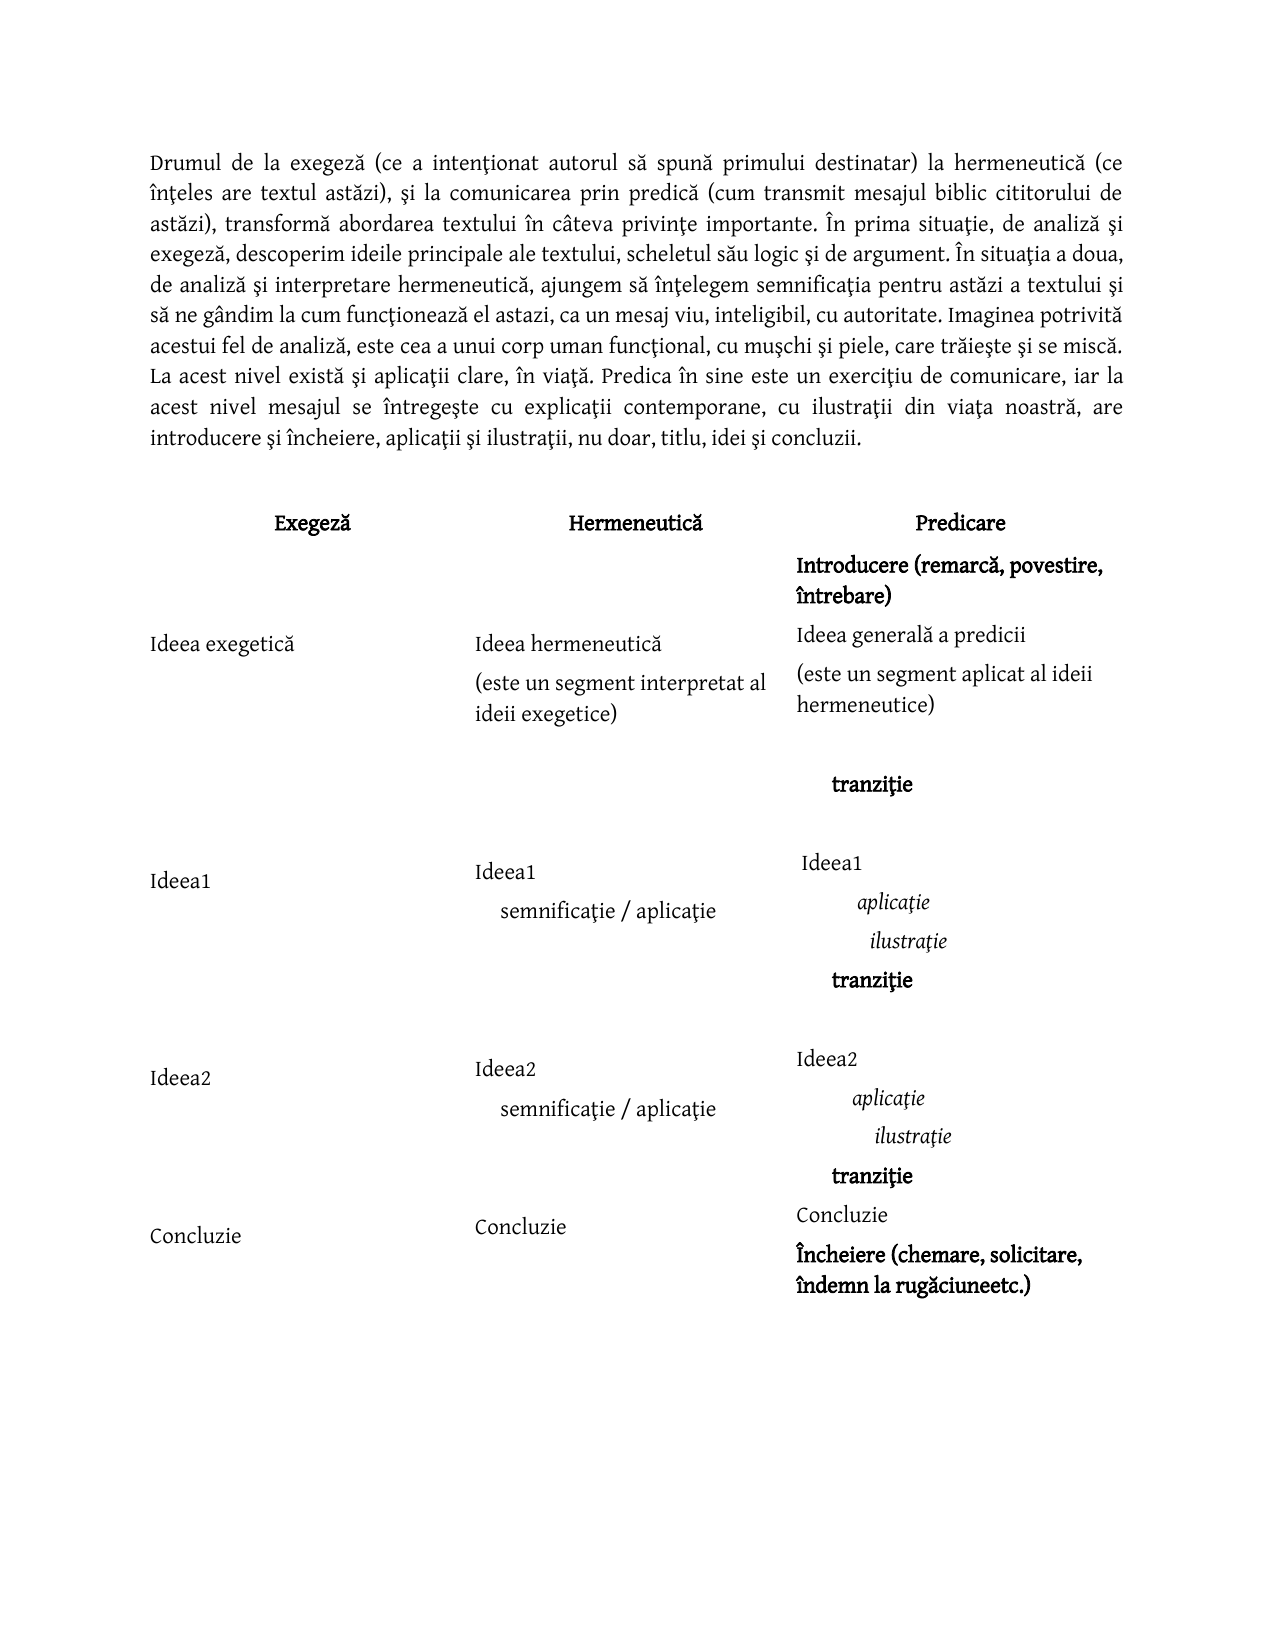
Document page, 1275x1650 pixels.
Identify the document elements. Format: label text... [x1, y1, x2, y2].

table_header Predicare [796, 510, 1125, 552]
table_cell Ideea exegetică Ideea1 Ideea2 Concluzie [150, 552, 475, 1312]
table_cell Ideea hermeneutică (este un segment interpretat al ideii exegetice) Ideea1 semnificaţie / aplicaţie Ideea2 semnificaţie / aplicaţie Concluzie [475, 552, 796, 1312]
text Drumul de la exegeză (ce a intenţionat autorul să spună primului destinatar) la hermeneutică (ce înţeles are textul astăzi), şi la comunicarea prin predică (cum transmit mesajul biblic cititorului de astăzi), transformă abordarea textului în câteva privinţe importante. În prima situaţie, de analiză şi exegeză, descoperim ideile principale ale textului, scheletul său logic şi de argument. În situaţia a doua, de analiză şi interpretare hermeneutică, ajungem să înţelegem semnificaţia pentru astăzi a textului şi să ne gândim la cum funcţionează el astazi, ca un mesaj viu, inteligibil, cu autoritate. Imaginea potrivită acestui fel de analiză, este cea a unui corp uman funcţional, cu muşchi şi piele, care trăieşte şi se miscă. La acest nivel există şi aplicaţii clare, în viaţă. Predica în sine este un exerciţiu de comunicare, iar la acest nivel mesajul se întregeşte cu explicaţii contemporane, cu ilustraţii din viaţa noastră, are introducere şi încheiere, aplicaţii şi ilustraţii, nu doar, titlu, idei şi concluzii. [150, 150, 1125, 451]
table_header Hermeneutică [475, 510, 796, 552]
table_header Exegeză [150, 510, 475, 552]
table_cell Introducere (remarcă, povestire, întrebare) Ideea generală a predicii (este un segment aplicat al ideii hermeneutice) tranziţie Ideea1 aplicaţie ilustraţie tranziţie Ideea2 aplicaţie ilustraţie tranziţie Concluzie Încheiere (chemare, solicitare, îndemn la rugăciuneetc.) [796, 552, 1125, 1312]
